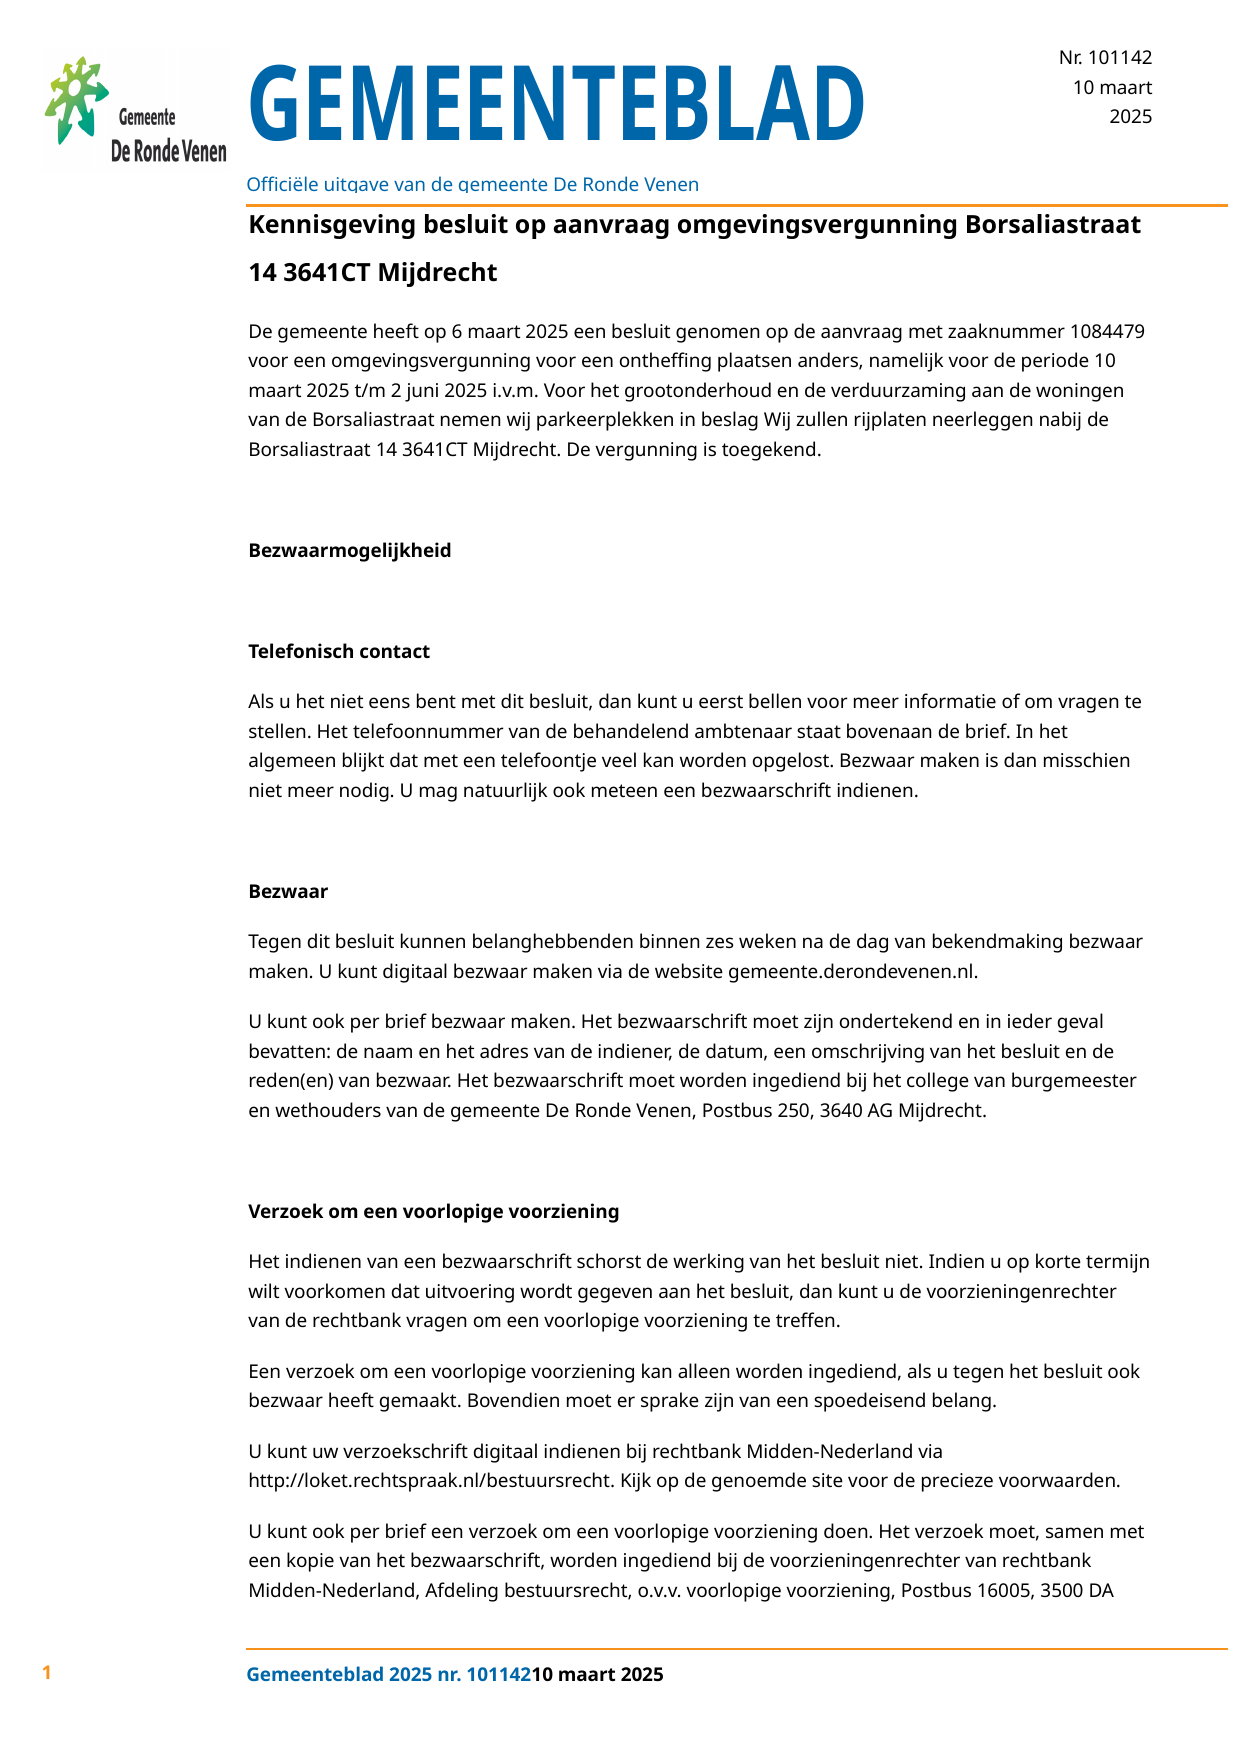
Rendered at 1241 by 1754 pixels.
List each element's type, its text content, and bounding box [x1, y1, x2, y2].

picture [41, 47, 231, 172]
text U kunt ook per brief een verzoek om een voorlopige voorziening doen. Het verzoek moet, samen met een kopie van het bezwaarschrift, worden ingediend bij de voorzieningenrechter van rechtbank Midden-Nederland, Afdeling bestuursrecht, o.v.v. voorlopige voorziening, Postbus 16005, 3500 DA [248, 1518, 1152, 1603]
text U kunt ook per brief bezwaar maken. Het bezwaarschrift moet zijn ondertekend en in ieder geval bevatten: de naam en het adres van de indiener, de datum, een omschrijving van het besluit en de reden(en) van bezwaar. Het bezwaarschrift moet worden ingediend bij het college van burgemeester en wethouders van de gemeente De Ronde Venen, Postbus 250, 3640 AG Mijdrecht. [248, 1008, 1152, 1123]
text Verzoek om een voorlopige voorziening [248, 1198, 1152, 1224]
text Bezwaarmogelijkheid [248, 537, 1152, 563]
text Als u het niet eens bent met dit besluit, dan kunt u eerst bellen voor meer informatie of om vragen te stellen. Het telefoonnummer van de behandelend ambtenaar staat bovenaan de brief. In het algemeen blijkt dat met een telefoontje veel kan worden opgelost. Bezwaar maken is dan misschien niet meer nodig. U mag natuurlijk ook meteen een bezwaarschrift indienen. [248, 688, 1152, 803]
text Telefonisch contact [248, 638, 1152, 664]
text Het indienen van een bezwaarschrift schorst de werking van het besluit niet. Indien u op korte termijn wilt voorkomen dat uitvoering wordt gegeven aan het besluit, dan kunt u de voorzieningenrechter van de rechtbank vragen om een voorlopige voorziening te treffen. [248, 1248, 1152, 1333]
text Een verzoek om een voorlopige voorziening kan alleen worden ingediend, als u tegen het besluit ook bezwaar heeft gemaakt. Bovendien moet er sprake zijn van een spoedeisend belang. [248, 1358, 1152, 1413]
text Kennisgeving besluit op aanvraag omgevingsvergunning Borsaliastraat 14 3641CT Mijdrecht [248, 207, 1152, 288]
text De gemeente heeft op 6 maart 2025 een besluit genomen op de aanvraag met zaaknummer 1084479 voor een omgevingsvergunning voor een ontheffing plaatsen anders, namelijk voor de periode 10 maart 2025 t/m 2 juni 2025 i.v.m. Voor het grootonderhoud en de verduurzaming aan de woningen van de Borsaliastraat nemen wij parkeerplekken in beslag Wij zullen rijplaten neerleggen nabij de Borsaliastraat 14 3641CT Mijdrecht. De vergunning is toegekend. [248, 318, 1152, 462]
text Tegen dit besluit kunnen belanghebbenden binnen zes weken na de dag van bekendmaking bezwaar maken. U kunt digitaal bezwaar maken via de website gemeente.derondevenen.nl. [248, 928, 1152, 984]
text Bezwaar [248, 878, 1152, 904]
text U kunt uw verzoekschrift digitaal indienen bij rechtbank Midden-Nederland via http://loket.rechtspraak.nl/bestuursrecht. Kijk op de genoemde site voor de precieze voorwaarden. [248, 1438, 1152, 1493]
